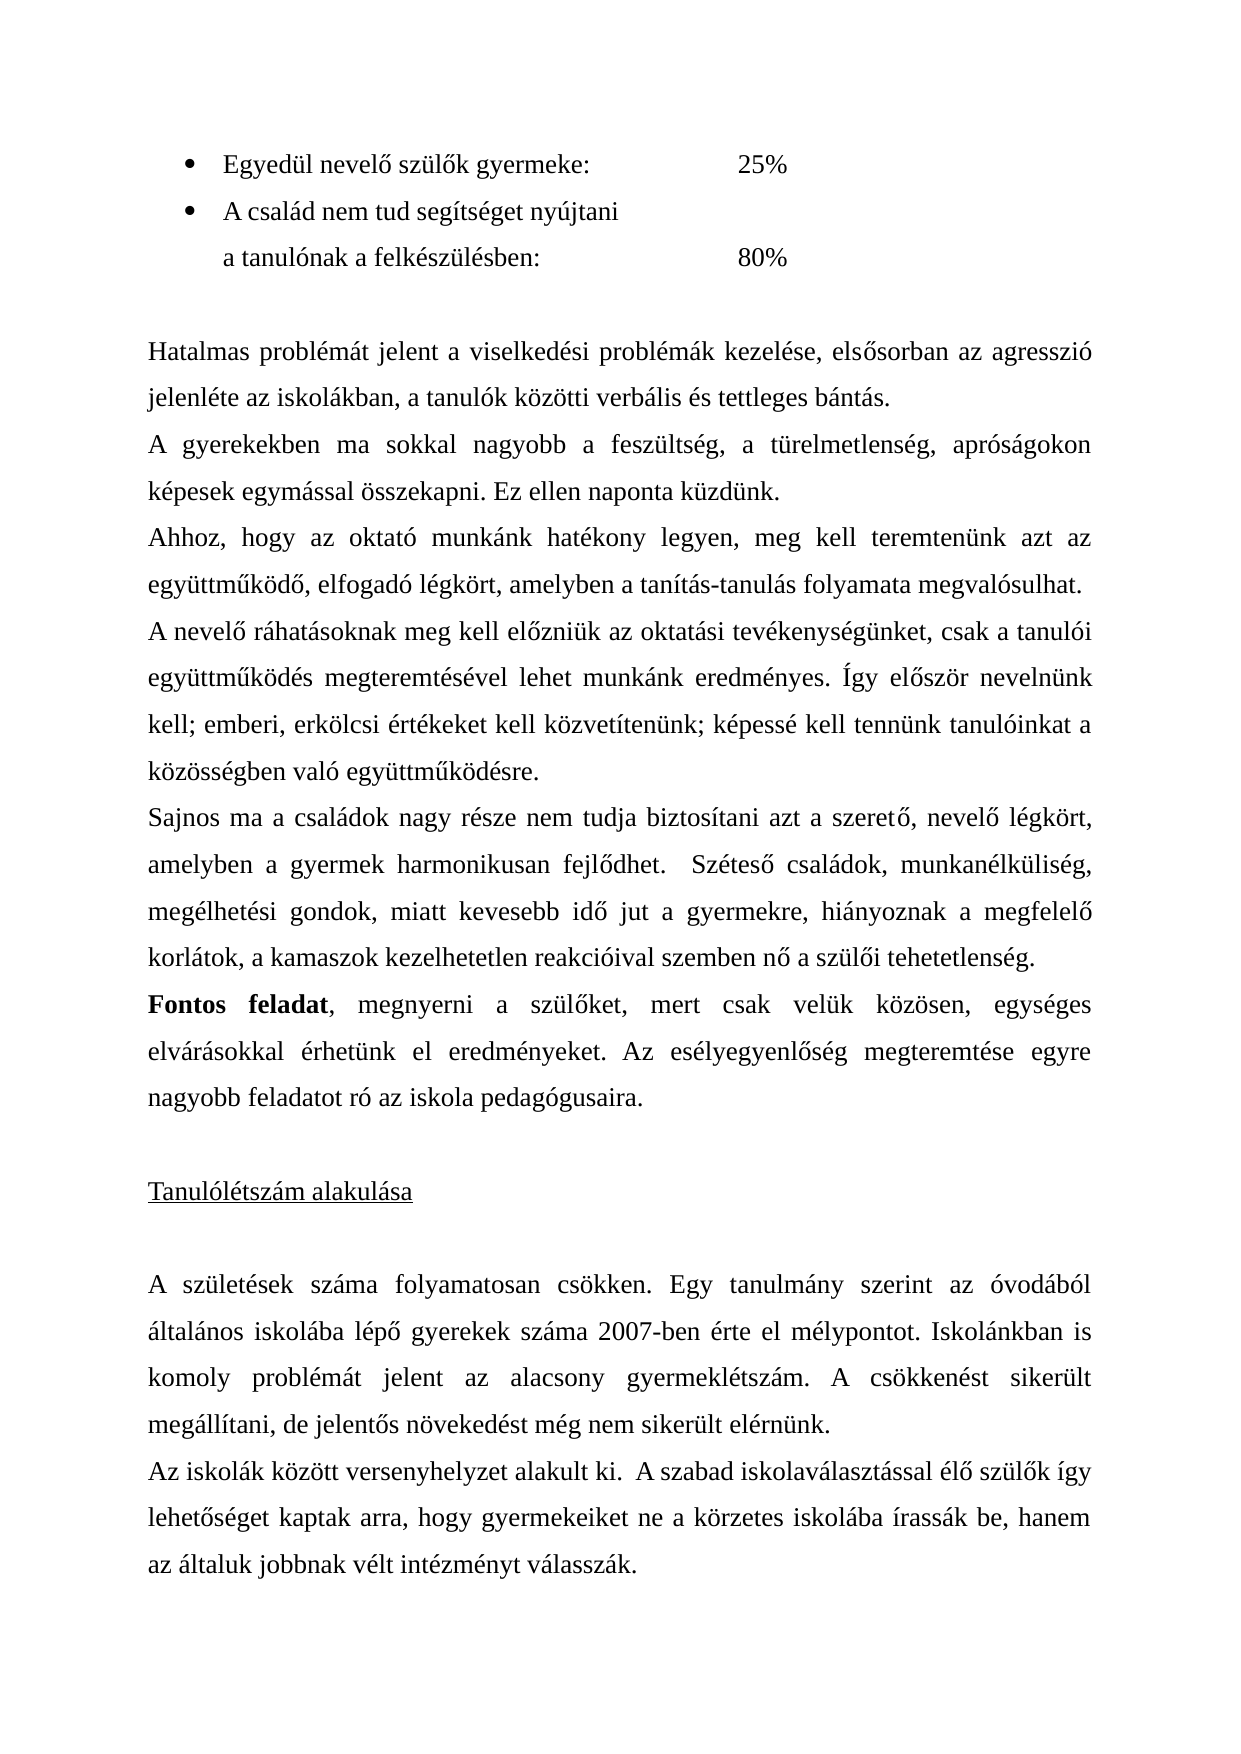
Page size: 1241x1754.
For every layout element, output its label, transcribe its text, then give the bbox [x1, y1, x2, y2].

list A család nem tud segítséget nyújtani [185, 194, 1092, 226]
text A gyerekekben ma sokkal nagyobb a feszültség, a türelmetlenség, apróságokon képesek egymással összekapni. Ez ellen naponta küzdünk. [148, 428, 1092, 506]
text Tanulólétszám alakulása [148, 1175, 1092, 1206]
text Sajnos ma a családok nagy része nem tudja biztosítani azt a szerető, nevelő légkört, amelyben a gyermek harmonikusan fejlődhet. Széteső családok, munkanélküliség, megélhetési gondok, miatt kevesebb idő jut a gyermekre, hiányoznak a megfelelő korlátok, a kamaszok kezelhetetlen reakcióival szemben nő a szülői tehetetlenség. [148, 801, 1092, 973]
text Fontos feladat, megnyerni a szülőket, mert csak velük közösen, egységes elvárásokkal érhetünk el eredményeket. Az esélyegyenlőség megteremtése egyre nagyobb feladatot ró az iskola pedagógusaira. [148, 988, 1092, 1113]
list a tanulónak a felkészülésben: 80% [223, 241, 1092, 273]
text Az iskolák között versenyhelyzet alakult ki. A szabad iskolaválasztással élő szülők így lehetőséget kaptak arra, hogy gyermekeiket ne a körzetes iskolába írassák be, hanem az általuk jobbnak vélt intézményt válasszák. [148, 1455, 1092, 1579]
text A nevelő ráhatásoknak meg kell előzniük az oktatási tevékenységünket, csak a tanulói együttműködés megteremtésével lehet munkánk eredményes. Így először nevelnünk kell; emberi, erkölcsi értékeket kell közvetítenünk; képessé kell tennünk tanulóinkat a közösségben való együttműködésre. [148, 615, 1092, 786]
list Egyedül nevelő szülők gyermeke: 25% [185, 148, 1092, 179]
text A születések száma folyamatosan csökken. Egy tanulmány szerint az óvodából általános iskolába lépő gyerekek száma 2007-ben érte el mélypontot. Iskolánkban is komoly problémát jelent az alacsony gyermeklétszám. A csökkenést sikerült megállítani, de jelentős növekedést még nem sikerült elérnünk. [148, 1268, 1092, 1439]
text Hatalmas problémát jelent a viselkedési problémák kezelése, elsősorban az agresszió jelenléte az iskolákban, a tanulók közötti verbális és tettleges bántás. [148, 335, 1092, 413]
text Ahhoz, hogy az oktató munkánk hatékony legyen, meg kell teremtenünk azt az együttműködő, elfogadó légkört, amelyben a tanítás-tanulás folyamata megvalósulhat. [148, 521, 1092, 599]
